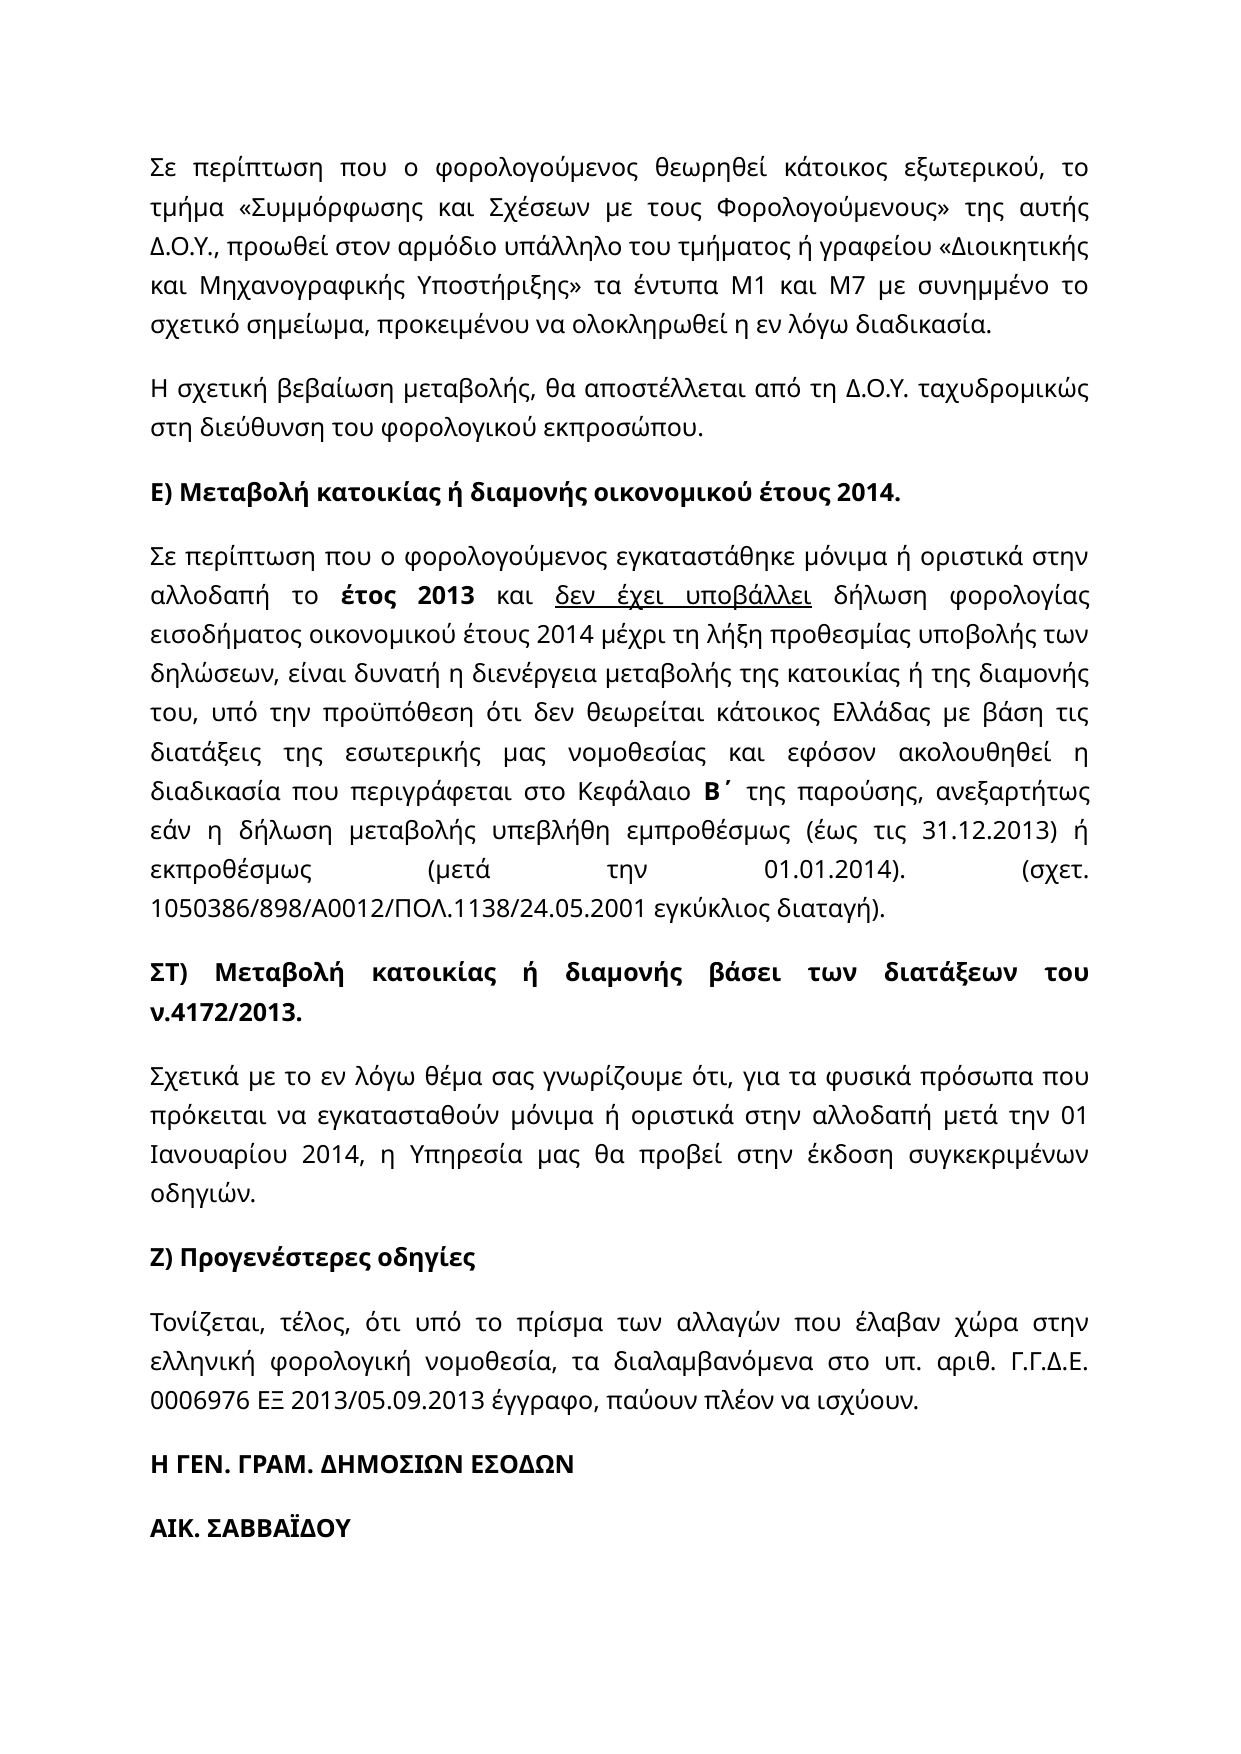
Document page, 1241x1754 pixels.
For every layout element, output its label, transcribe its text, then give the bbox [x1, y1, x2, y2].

text Σε περίπτωση που ο φορολογούμενος θεωρηθεί κάτοικος εξωτερικού, το τμήμα «Συμμόρφωσης και Σχέσεων με τους Φορολογούμενους» της αυτής Δ.Ο.Υ., προωθεί στον αρμόδιο υπάλληλο του τμήματος ή γραφείου «Διοικητικής και Μηχανογραφικής Υποστήριξης» τα έντυπα Μ1 και Μ7 με συνημμένο το σχετικό σημείωμα, προκειμένου να ολοκληρωθεί η εν λόγω διαδικασία. [150, 150, 1090, 341]
text ΑΙΚ. ΣΑΒΒΑΪΔΟΥ [150, 1511, 1090, 1545]
text Η σχετική βεβαίωση μεταβολής, θα αποστέλλεται από τη Δ.Ο.Υ. ταχυδρομικώς στη διεύθυνση του φορολογικού εκπροσώπου. [150, 371, 1090, 444]
text Τονίζεται, τέλος, ότι υπό το πρίσμα των αλλαγών που έλαβαν χώρα στην ελληνική φορολογική νομοθεσία, τα διαλαμβανόμενα στο υπ. αριθ. Γ.Γ.Δ.Ε. 0006976 ΕΞ 2013/05.09.2013 έγγραφο, παύουν πλέον να ισχύουν. [150, 1304, 1090, 1417]
text Ζ) Προγενέστερες οδηγίες [150, 1240, 1090, 1274]
text Σε περίπτωση που ο φορολογούμενος εγκαταστάθηκε μόνιμα ή οριστικά στην αλλοδαπή το έτος 2013 και δεν έχει υποβάλλει δήλωση φορολογίας εισοδήματος οικονομικού έτους 2014 μέχρι τη λήξη προθεσμίας υποβολής των δηλώσεων, είναι δυνατή η διενέργεια μεταβολής της κατοικίας ή της διαμονής του, υπό την προϋπόθεση ότι δεν θεωρείται κάτοικος Ελλάδας με βάση τις διατάξεις της εσωτερικής μας νομοθεσίας και εφόσον ακολουθηθεί η διαδικασία που περιγράφεται στο Κεφάλαιο Β΄ της παρούσης, ανεξαρτήτως εάν η δήλωση μεταβολής υπεβλήθη εμπροθέσμως (έως τις 31.12.2013) ή εκπροθέσμως (μετά την 01.01.2014). (σχετ. 1050386/898/Α0012/ΠΟΛ.1138/24.05.2001 εγκύκλιος διαταγή). [150, 538, 1090, 925]
text Σχετικά με το εν λόγω θέμα σας γνωρίζουμε ότι, για τα φυσικά πρόσωπα που πρόκειται να εγκατασταθούν μόνιμα ή οριστικά στην αλλοδαπή μετά την 01 Ιανουαρίου 2014, η Υπηρεσία μας θα προβεί στην έκδοση συγκεκριμένων οδηγιών. [150, 1058, 1090, 1210]
text ΣΤ) Μεταβολή κατοικίας ή διαμονής βάσει των διατάξεων του ν.4172/2013. [150, 955, 1090, 1028]
text Ε) Μεταβολή κατοικίας ή διαμονής οικονομικού έτους 2014. [150, 474, 1090, 508]
text Η ΓΕΝ. ΓΡΑΜ. ΔΗΜΟΣΙΩΝ ΕΣΟΔΩΝ [150, 1447, 1090, 1481]
